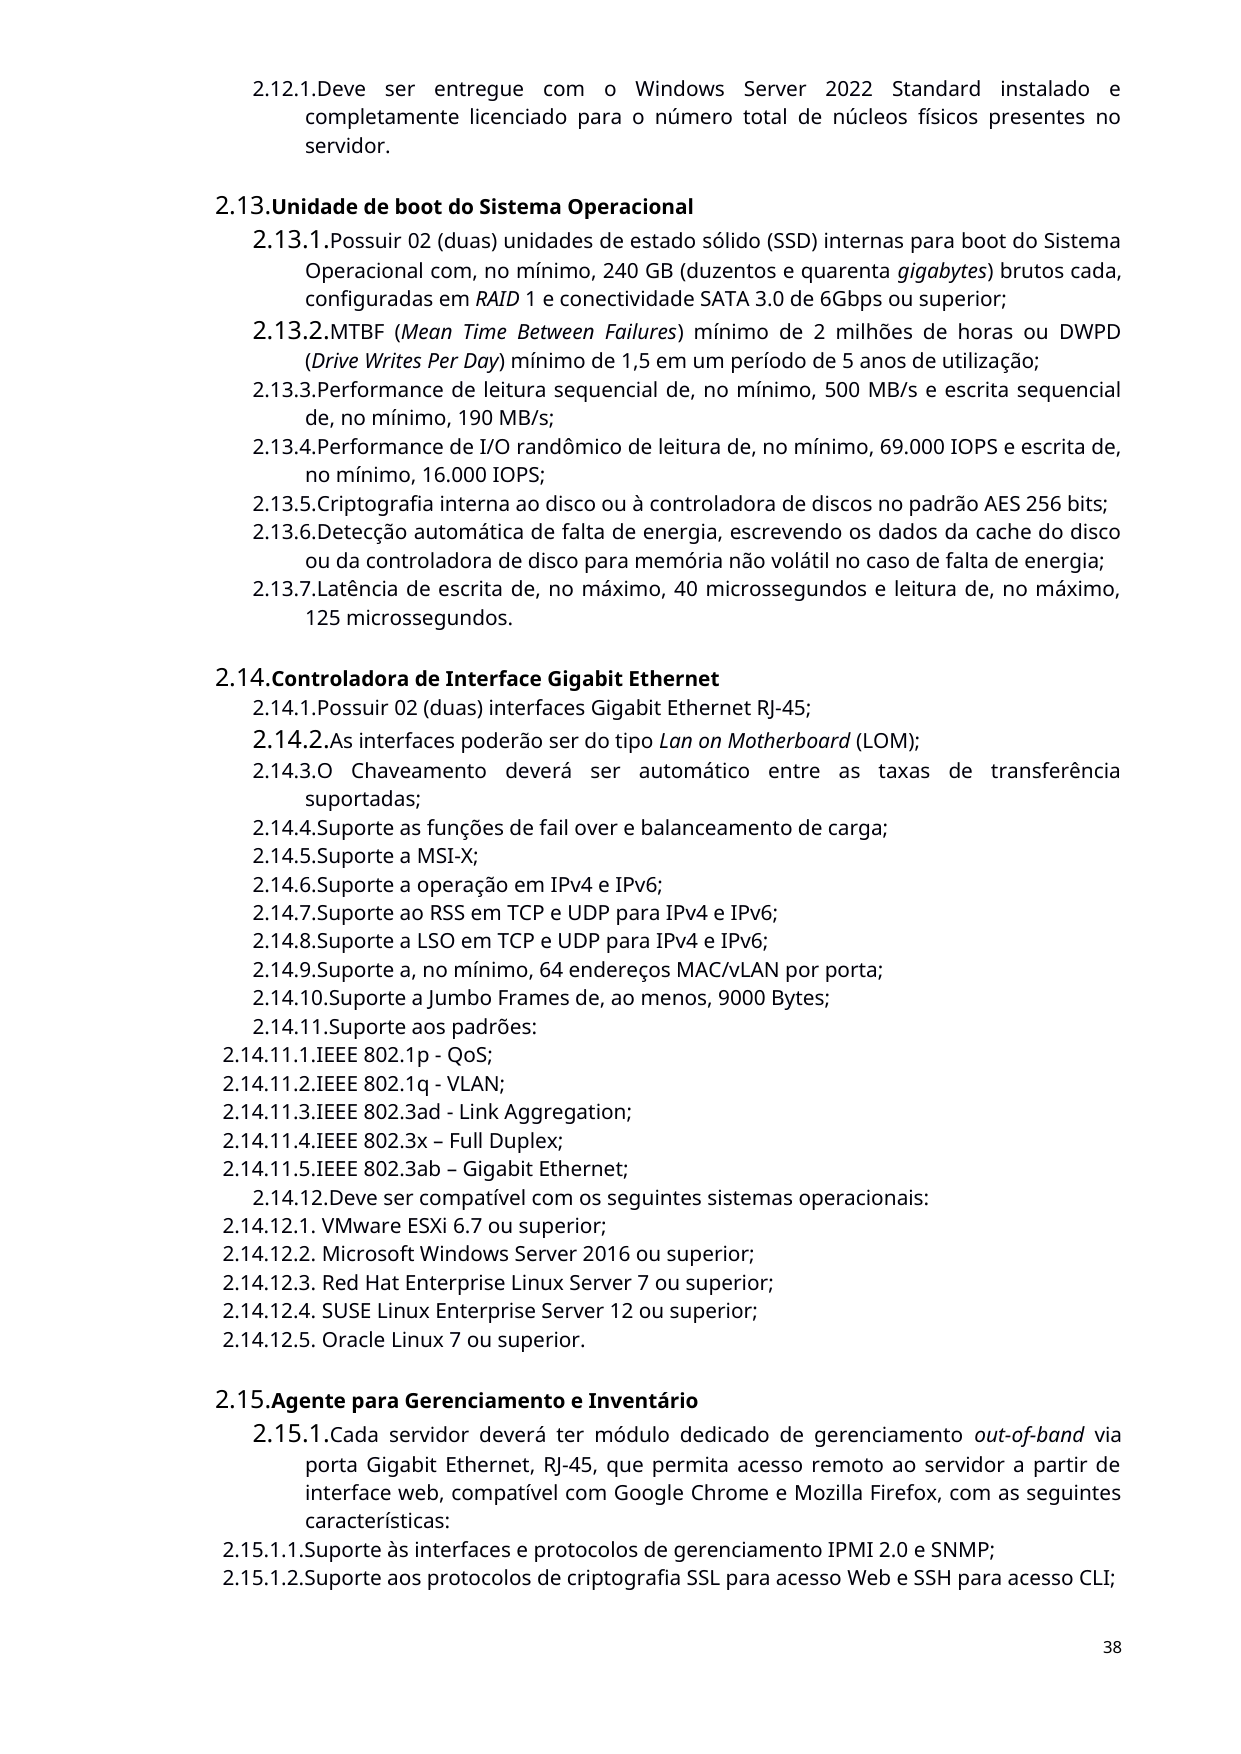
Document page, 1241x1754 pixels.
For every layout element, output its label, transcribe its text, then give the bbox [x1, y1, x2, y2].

list IEEE 802.3x – Full Duplex; [222, 1126, 1122, 1154]
list Microsoft Windows Server 2016 ou superior; [222, 1239, 1122, 1268]
list As interfaces poderão ser do tipo Lan on Motherboard (LOM); [252, 722, 1122, 756]
list Criptografia interna ao disco ou à controladora de discos no padrão AES 256 bits; [252, 489, 1122, 517]
list Suporte as funções de fail over e balanceamento de carga; [252, 813, 1122, 841]
list IEEE 802.1q - VLAN; [222, 1069, 1122, 1097]
list Possuir 02 (duas) unidades de estado sólido (SSD) internas para boot do Sistema Operacional com, no mínimo, 240 GB (duzentos e quarenta gigabytes) brutos cada, configuradas em RAID 1 e conectividade SATA 3.0 de 6Gbps ou superior; [252, 222, 1122, 313]
list Suporte ao RSS em TCP e UDP para IPv4 e IPv6; [252, 898, 1122, 927]
list Oracle Linux 7 ou superior. [222, 1325, 1122, 1353]
list Suporte aos padrões: [252, 1012, 1122, 1040]
list Suporte a, no mínimo, 64 endereços MAC/vLAN por porta; [252, 955, 1122, 983]
list Performance de leitura sequencial de, no mínimo, 500 MB/s e escrita sequencial de, no mínimo, 190 MB/s; [252, 375, 1122, 432]
list Deve ser compatível com os seguintes sistemas operacionais: [252, 1183, 1122, 1211]
list Performance de I/O randômico de leitura de, no mínimo, 69.000 IOPS e escrita de, no mínimo, 16.000 IOPS; [252, 432, 1122, 489]
list Suporte a LSO em TCP e UDP para IPv4 e IPv6; [252, 927, 1122, 955]
list Deve ser entregue com o Windows Server 2022 Standard instalado e completamente licenciado para o número total de núcleos físicos presentes no servidor. [252, 74, 1122, 159]
list Unidade de boot do Sistema Operacional [215, 188, 1122, 222]
list O Chaveamento deverá ser automático entre as taxas de transferência suportadas; [252, 756, 1122, 813]
list Suporte aos protocolos de criptografia SSL para acesso Web e SSH para acesso CLI; [222, 1563, 1122, 1592]
list SUSE Linux Enterprise Server 12 ou superior; [222, 1296, 1122, 1325]
list Agente para Gerenciamento e Inventário [215, 1382, 1122, 1416]
list Suporte a Jumbo Frames de, ao menos, 9000 Bytes; [252, 983, 1122, 1012]
list Suporte às interfaces e protocolos de gerenciamento IPMI 2.0 e SNMP; [222, 1535, 1122, 1563]
list Suporte a operação em IPv4 e IPv6; [252, 870, 1122, 898]
list Controladora de Interface Gigabit Ethernet [215, 659, 1122, 693]
list Latência de escrita de, no máximo, 40 microssegundos e leitura de, no máximo, 125 microssegundos. [252, 574, 1122, 631]
list IEEE 802.1p - QoS; [222, 1040, 1122, 1069]
list Possuir 02 (duas) interfaces Gigabit Ethernet RJ-45; [252, 693, 1122, 722]
list Detecção automática de falta de energia, escrevendo os dados da cache do disco ou da controladora de disco para memória não volátil no caso de falta de energia; [252, 517, 1122, 574]
list Suporte a MSI-X; [252, 841, 1122, 870]
list Cada servidor deverá ter módulo dedicado de gerenciamento out-of-band via porta Gigabit Ethernet, RJ-45, que permita acesso remoto ao servidor a partir de interface web, compatível com Google Chrome e Mozilla Firefox, com as seguintes características: [252, 1416, 1122, 1535]
list IEEE 802.3ab – Gigabit Ethernet; [222, 1154, 1122, 1183]
list IEEE 802.3ad - Link Aggregation; [222, 1097, 1122, 1126]
list VMware ESXi 6.7 ou superior; [222, 1211, 1122, 1239]
list Red Hat Enterprise Linux Server 7 ou superior; [222, 1268, 1122, 1296]
list MTBF (Mean Time Between Failures) mínimo de 2 milhões de horas ou DWPD (Drive Writes Per Day) mínimo de 1,5 em um período de 5 anos de utilização; [252, 313, 1122, 375]
